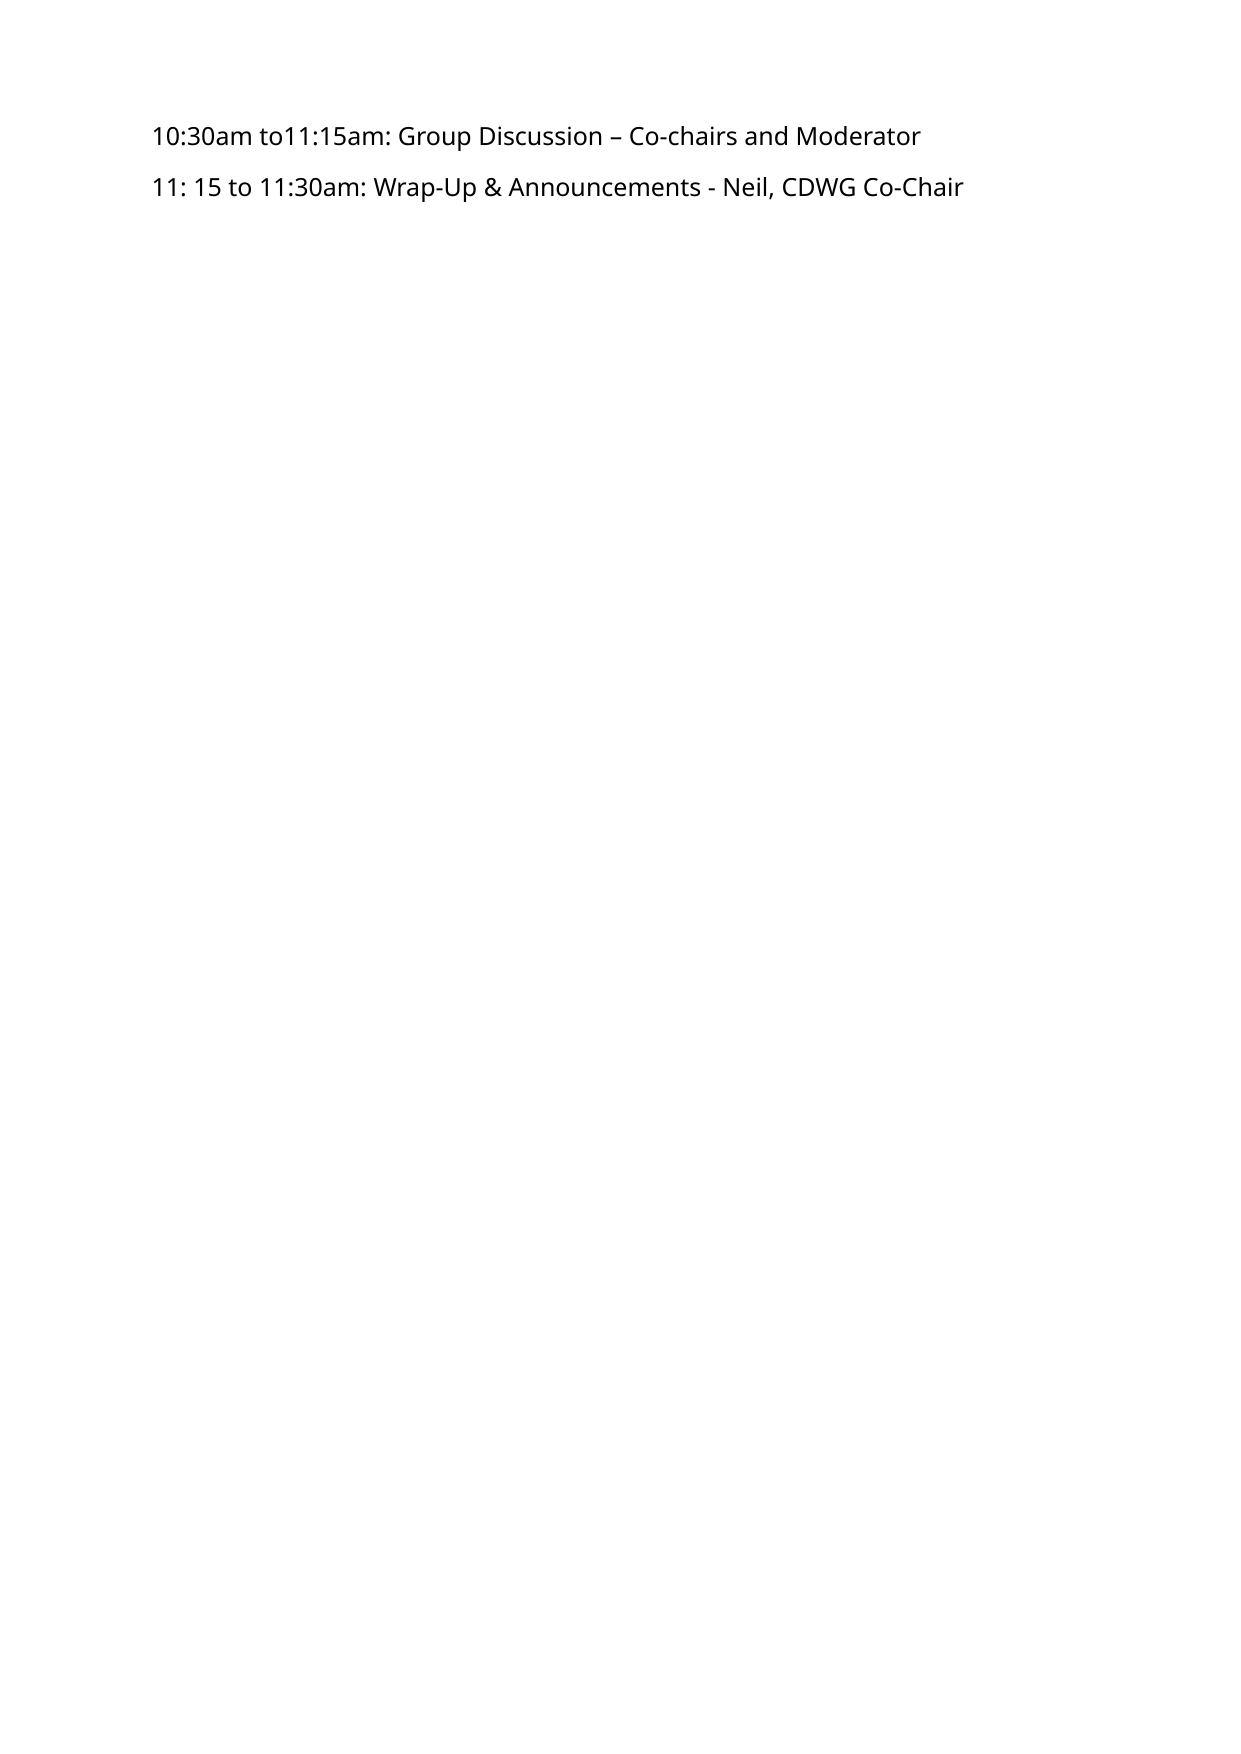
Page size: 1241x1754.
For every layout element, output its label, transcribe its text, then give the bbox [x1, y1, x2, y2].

text 10:30am to11:15am: Group Discussion – Co-chairs and Moderator [151, 118, 1122, 152]
text 11: 15 to 11:30am: Wrap-Up & Announcements - Neil, CDWG Co-Chair [151, 169, 1122, 203]
